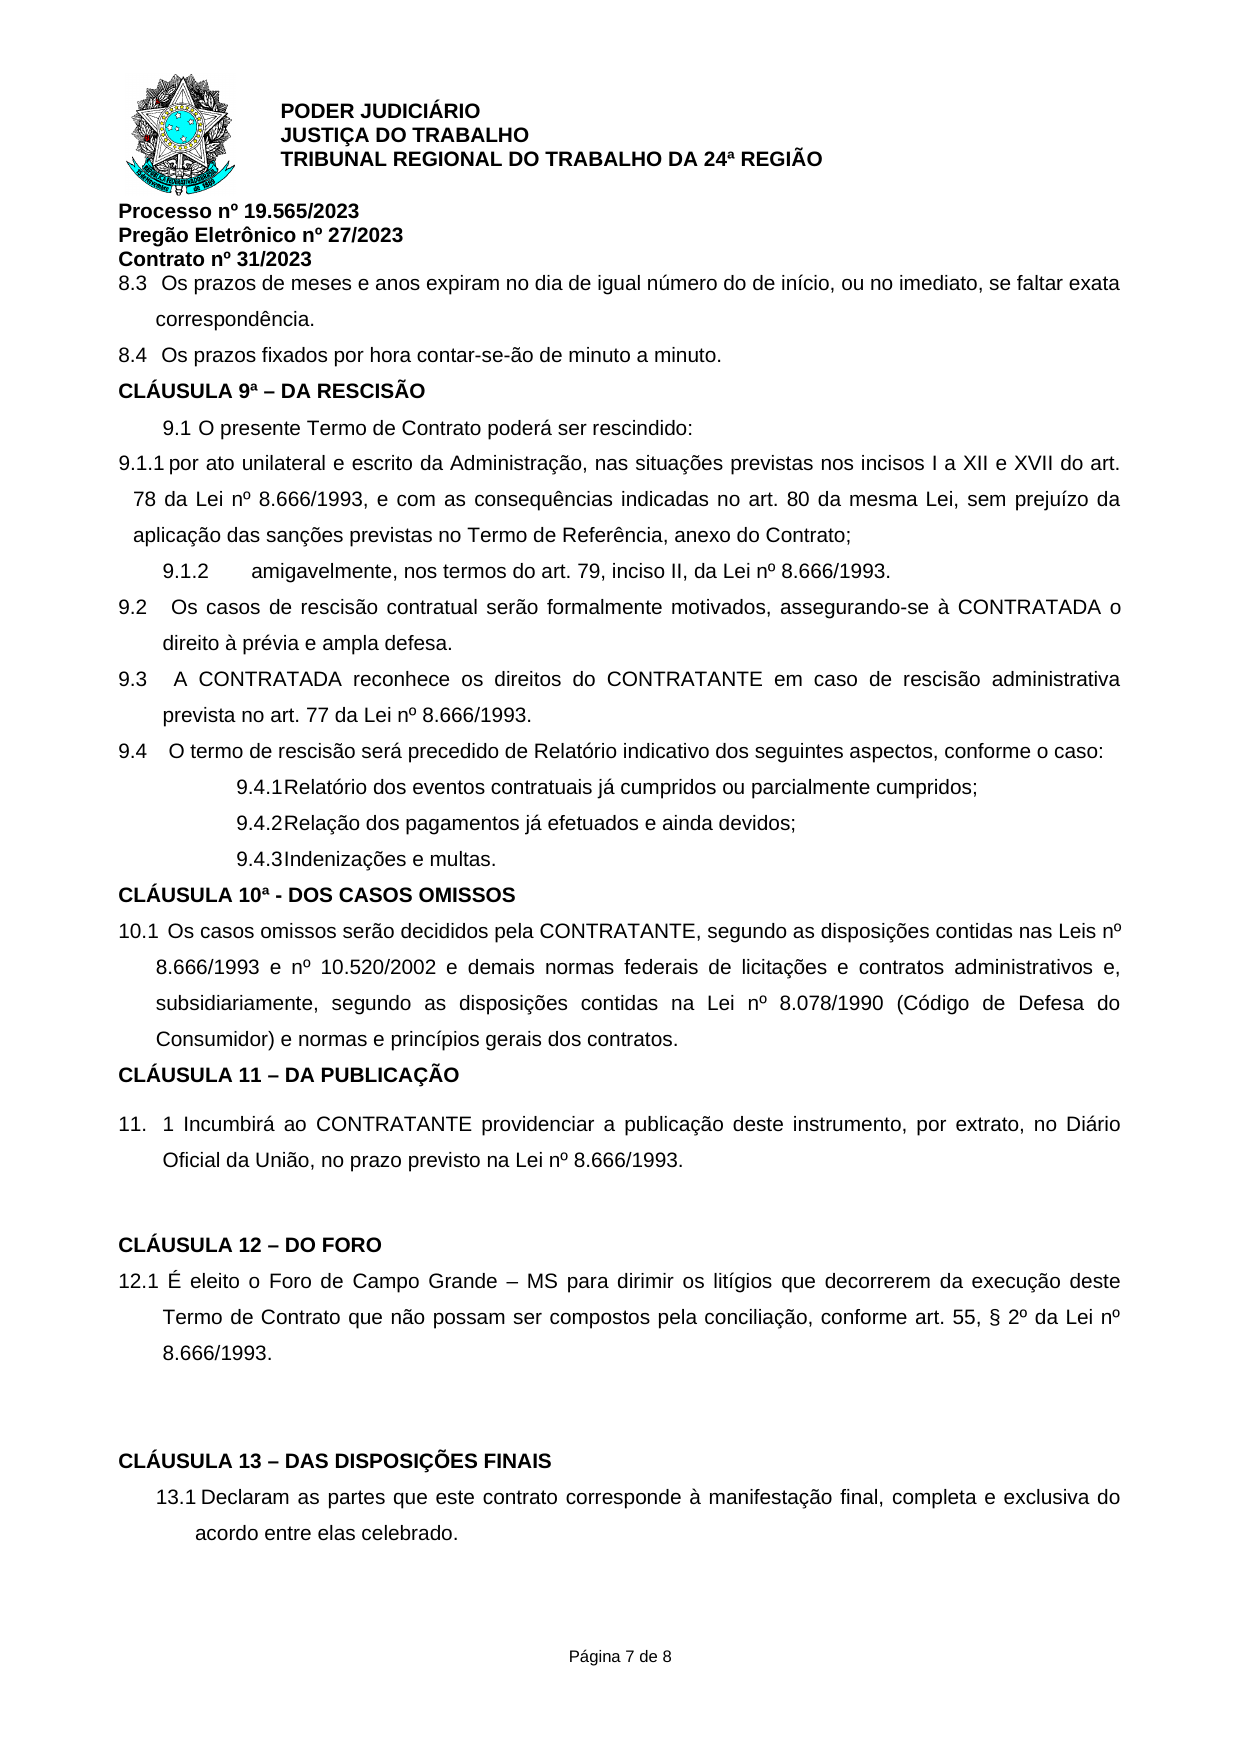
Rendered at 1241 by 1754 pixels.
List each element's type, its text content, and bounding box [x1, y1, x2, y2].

list O termo de rescisão será precedido de Relatório indicativo dos seguintes aspectos, conforme o caso: [118, 739, 1122, 763]
list amigavelmente, nos termos do art. 79, inciso II, da Lei nº 8.666/1993. [162, 559, 1122, 583]
subtitle CLÁUSULA 11 – DA PUBLICAÇÃO [118, 1063, 1122, 1087]
subtitle CLÁUSULA 10ª - DOS CASOS OMISSOS [118, 882, 1122, 906]
list Relatório dos eventos contratuais já cumpridos ou parcialmente cumpridos; [236, 775, 1122, 799]
list Os casos omissos serão decididos pela CONTRATANTE, segundo as disposições contidas nas Leis nº 8.666/1993 e nº 10.520/2002 e demais normas federais de licitações e contratos administrativos e, subsidiariamente, segundo as disposições contidas na Lei nº 8.078/1990 (Código de Defesa do Consumidor) e normas e princípios gerais dos contratos. [118, 919, 1122, 1051]
list Os prazos fixados por hora contar-se-ão de minuto a minuto. [118, 343, 1122, 367]
list 1 Incumbirá ao CONTRATANTE providenciar a publicação deste instrumento, por extrato, no Diário Oficial da União, no prazo previsto na Lei nº 8.666/1993. [118, 1112, 1122, 1172]
subtitle CLÁUSULA 12 – DO FORO [118, 1232, 1122, 1256]
list Declaram as partes que este contrato corresponde à manifestação final, completa e exclusiva do acordo entre elas celebrado. [156, 1484, 1122, 1544]
list A CONTRATADA reconhece os direitos do CONTRATANTE em caso de rescisão administrativa prevista no art. 77 da Lei nº 8.666/1993. [118, 667, 1122, 727]
list O presente Termo de Contrato poderá ser rescindido: [162, 415, 1122, 439]
list 12.1 É eleito o Foro de Campo Grande – MS para dirimir os litígios que decorrerem da execução deste Termo de Contrato que não possam ser compostos pela conciliação, conforme art. 55, § 2º da Lei nº 8.666/1993. [118, 1269, 1122, 1365]
list Indenizações e multas. [236, 847, 1122, 871]
list Os prazos de meses e anos expiram no dia de igual número do de início, ou no imediato, se faltar exata correspondência. [118, 271, 1122, 331]
subtitle CLÁUSULA 9ª – DA RESCISÃO [118, 379, 1122, 403]
list Os casos de rescisão contratual serão formalmente motivados, assegurando-se à CONTRATADA o direito à prévia e ampla defesa. [118, 595, 1122, 655]
text CLÁUSULA 13 – DAS DISPOSIÇÕES FINAIS [118, 1449, 1122, 1473]
list Relação dos pagamentos já efetuados e ainda devidos; [236, 811, 1122, 834]
list por ato unilateral e escrito da Administração, nas situações previstas nos incisos I a XII e XVII do art. 78 da Lei nº 8.666/1993, e com as consequências indicadas no art. 80 da mesma Lei, sem prejuízo da aplicação das sanções previstas no Termo de Referência, anexo do Contrato; [118, 451, 1122, 547]
